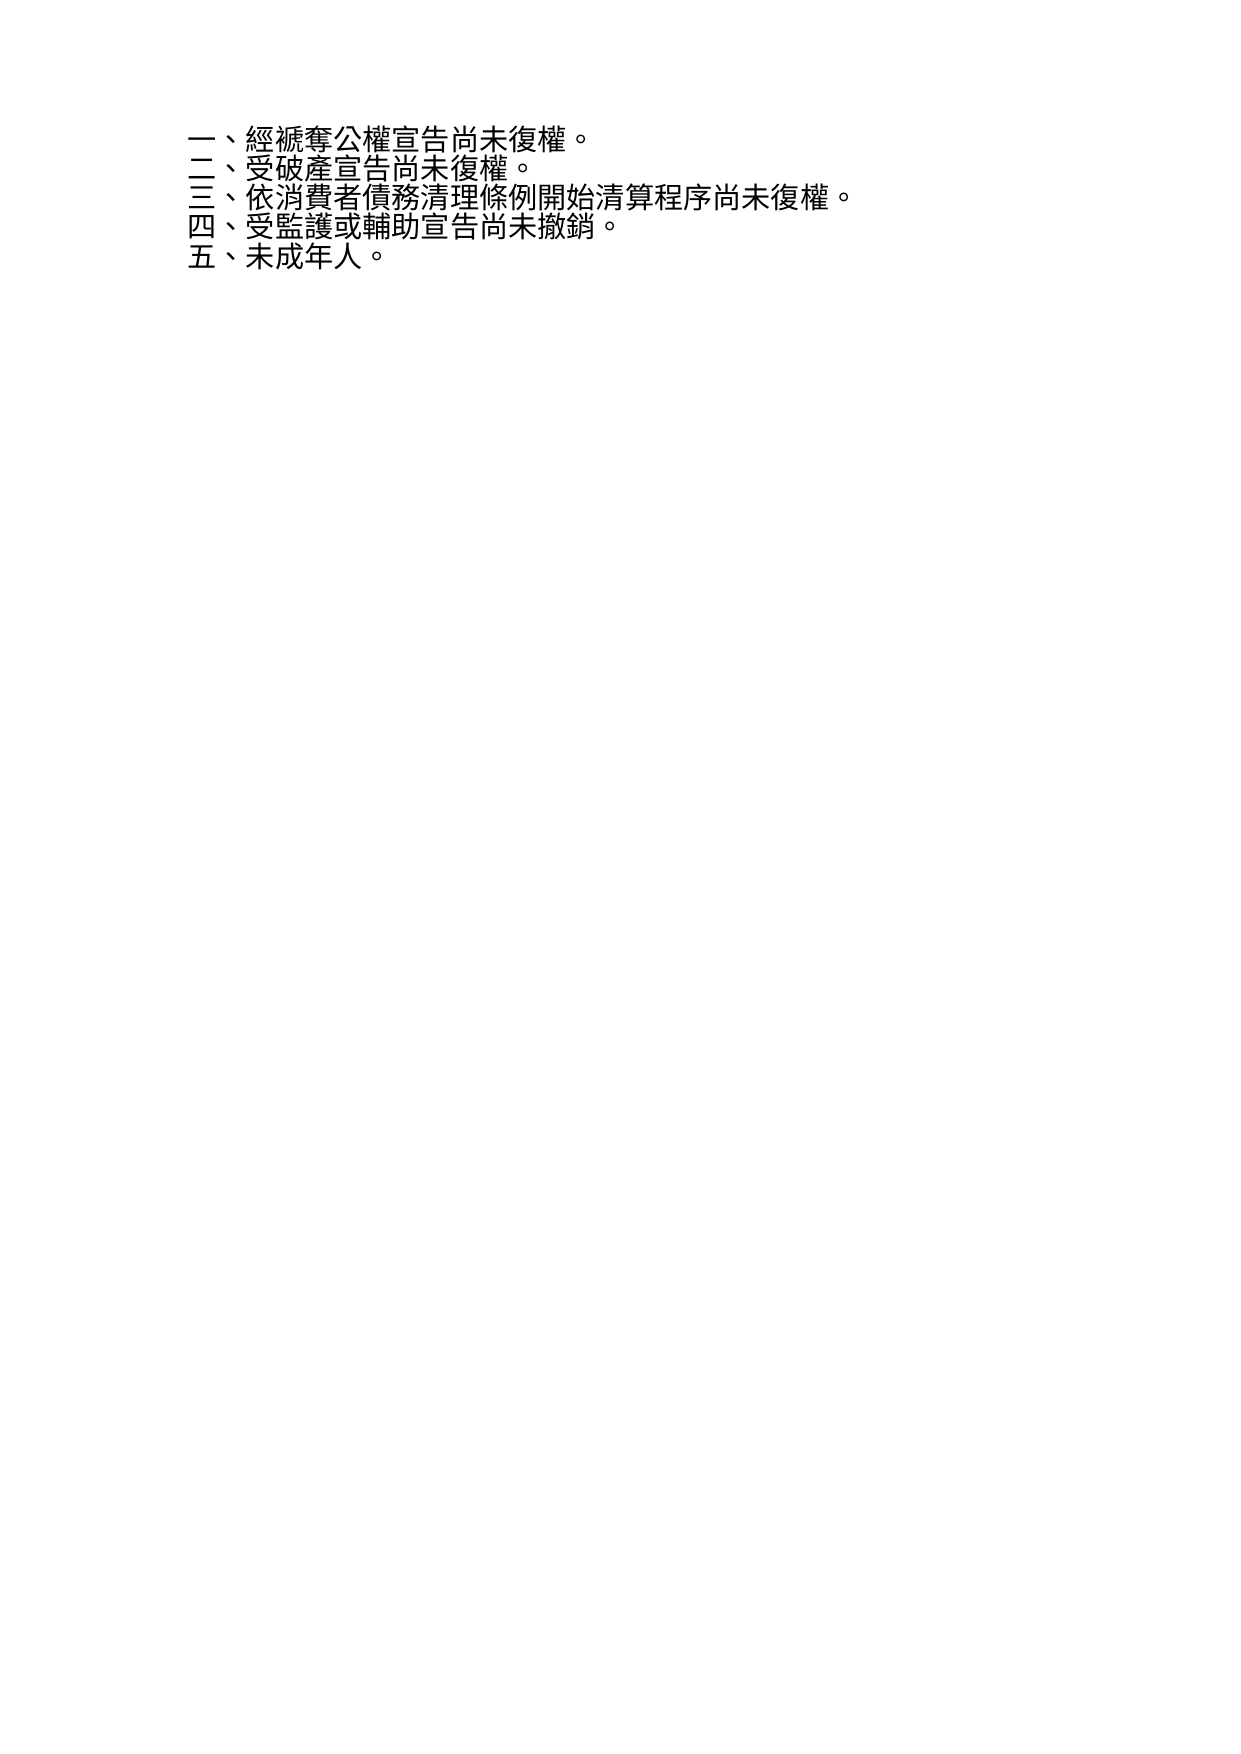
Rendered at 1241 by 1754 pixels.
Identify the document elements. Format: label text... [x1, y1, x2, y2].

text 二、受破產宣告尚未復權。 [187, 156, 1053, 185]
text 一、經褫奪公權宣告尚未復權。 [187, 127, 1053, 156]
text 四、受監護或輔助宣告尚未撤銷。 [187, 214, 1053, 244]
text 三、依消費者債務清理條例開始清算程序尚未復權。 [187, 185, 1053, 214]
text 五、未成年人。 [187, 244, 1053, 273]
